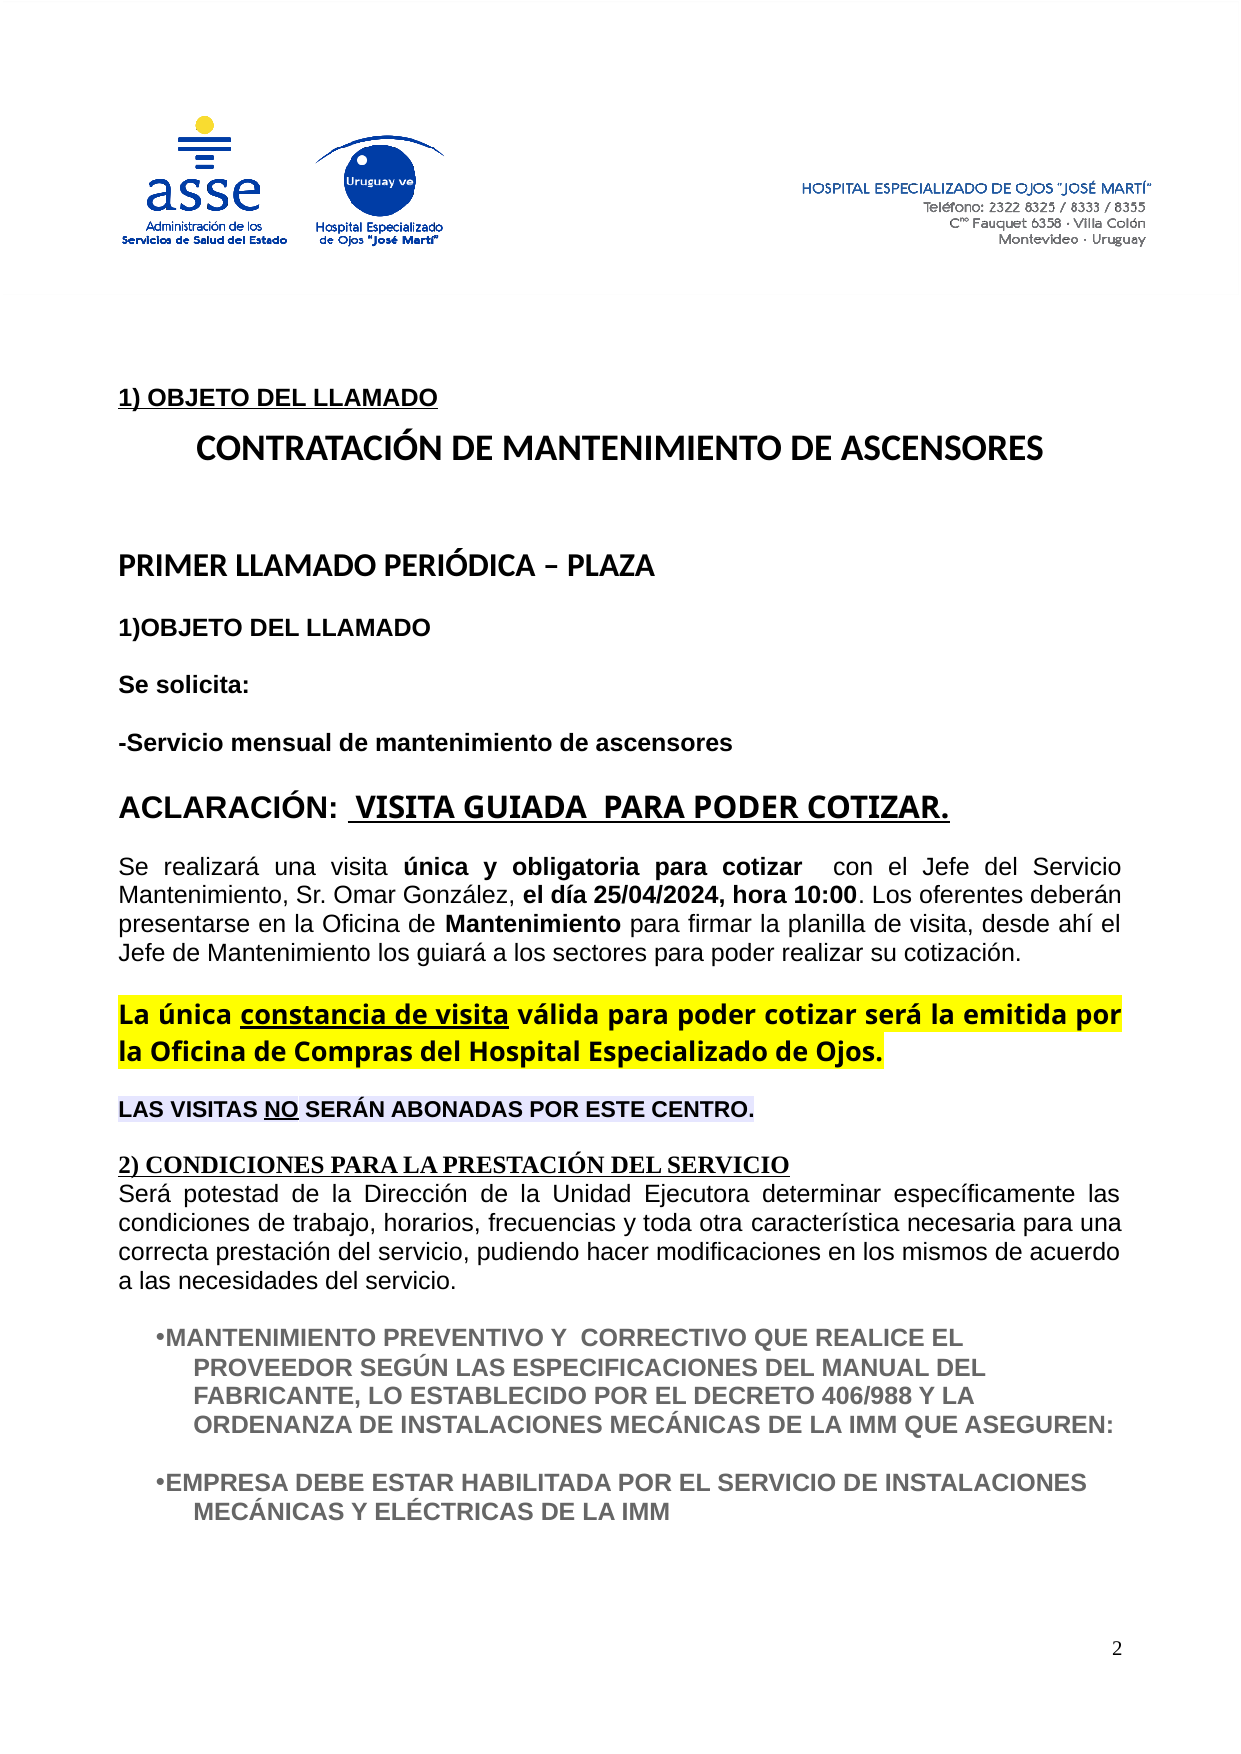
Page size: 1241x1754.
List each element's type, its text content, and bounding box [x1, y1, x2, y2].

picture [40, 1, 1239, 295]
text CONTRATACIÓN DE MANTENIMIENTO DE ASCENSORES [118, 424, 1122, 470]
text 1) OBJETO DEL LLAMADO [118, 383, 1122, 412]
text 1)OBJETO DEL LLAMADO [118, 612, 1122, 641]
text La única constancia de visita válida para poder cotizar será la emitida por la Oficina de Compras del Hospital Especializado de Ojos. [118, 995, 1122, 1069]
text Será potestad de la Dirección de la Unidad Ejecutora determinar específicamente las condiciones de trabajo, horarios, frecuencias y toda otra característica necesaria para una correcta prestación del servicio, pudiendo hacer modificaciones en los mismos de acuerdo a las necesidades del servicio. [118, 1179, 1122, 1294]
text 2) CONDICIONES PARA LA PRESTACIÓN DEL SERVICIO [118, 1151, 1122, 1179]
text Se realizará una visita única y obligatoria para cotizar con el Jefe del Servicio Mantenimiento, Sr. Omar González, el día 25/04/2024, hora 10:00. Los oferentes deberán presentarse en la Oficina de Mantenimiento para firmar la planilla de visita, desde ahí el Jefe de Mantenimiento los guiará a los sectores para poder realizar su cotización. [118, 852, 1122, 967]
text -Servicio mensual de mantenimiento de ascensores [118, 727, 1122, 756]
text Se solicita: [118, 670, 1122, 699]
text ACLARACIÓN: VISITA GUIADA PARA PODER COTIZAR. [118, 785, 1122, 828]
list EMPRESA DEBE ESTAR HABILITADA POR EL SERVICIO DE INSTALACIONES MECÁNICAS Y ELÉCTRICAS DE LA IMM [156, 1467, 1122, 1526]
list MANTENIMIENTO PREVENTIVO Y CORRECTIVO QUE REALICE EL PROVEEDOR SEGÚN LAS ESPECIFICACIONES DEL MANUAL DEL FABRICANTE, LO ESTABLECIDO POR EL DECRETO 406/988 Y LA ORDENANZA DE INSTALACIONES MECÁNICAS DE LA IMM QUE ASEGUREN: [156, 1323, 1122, 1439]
text PRIMER LLAMADO PERIÓDICA – PLAZA [118, 544, 1122, 584]
text LAS VISITAS NO SERÁN ABONADAS POR ESTE CENTRO. [118, 1096, 1122, 1122]
